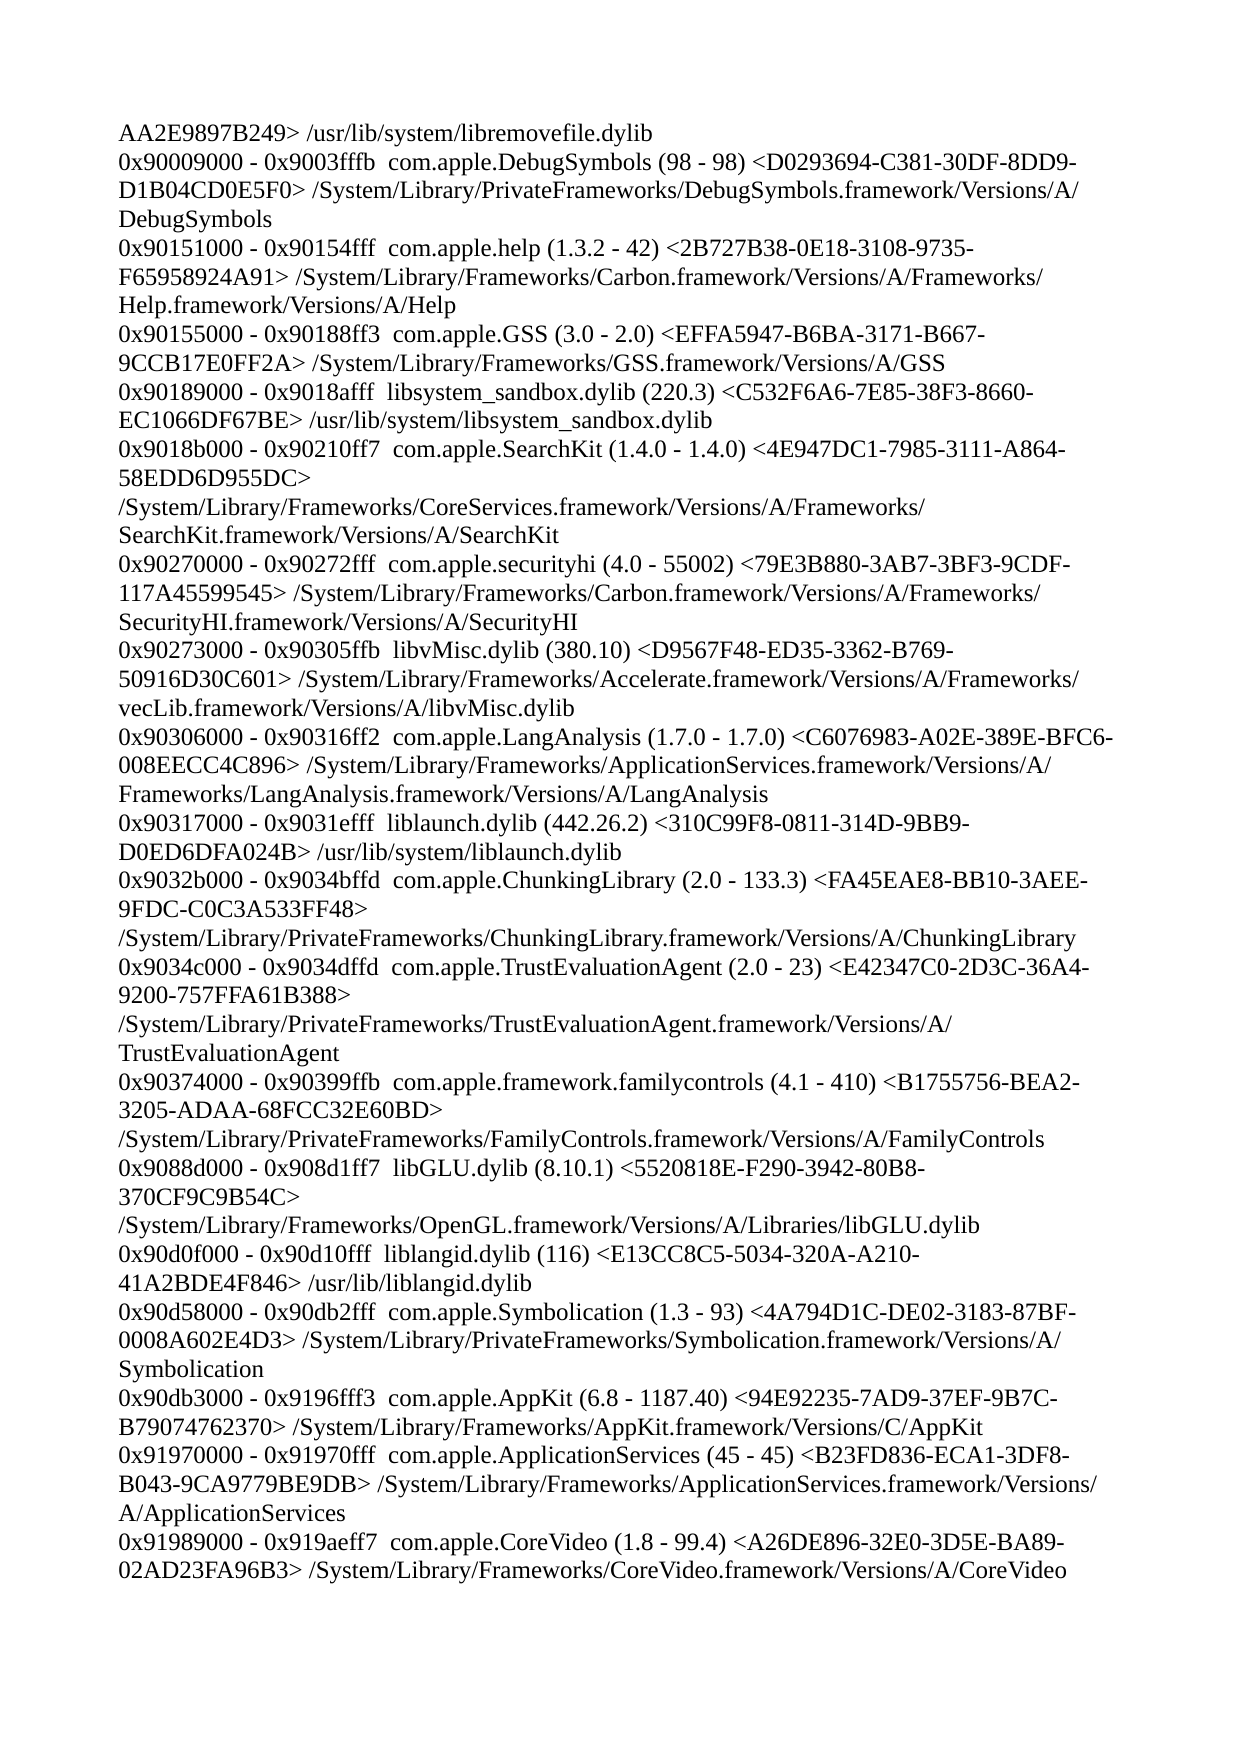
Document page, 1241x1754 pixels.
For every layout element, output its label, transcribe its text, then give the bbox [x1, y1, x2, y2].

text 0x90d0f000 - 0x90d10fff liblangid.dylib (116) <E13CC8C5-5034-320A-A210-41A2BDE4F846> /usr/lib/liblangid.dylib [118, 1239, 1122, 1297]
text AA2E9897B249> /usr/lib/system/libremovefile.dylib [118, 118, 1122, 147]
text 0x90151000 - 0x90154fff com.apple.help (1.3.2 - 42) <2B727B38-0E18-3108-9735-F65958924A91> /System/Library/Frameworks/Carbon.framework/Versions/A/Frameworks/Help.framework/Versions/A/Help [118, 233, 1122, 319]
text 0x91989000 - 0x919aeff7 com.apple.CoreVideo (1.8 - 99.4) <A26DE896-32E0-3D5E-BA89-02AD23FA96B3> /System/Library/Frameworks/CoreVideo.framework/Versions/A/CoreVideo [118, 1527, 1122, 1584]
text 0x90155000 - 0x90188ff3 com.apple.GSS (3.0 - 2.0) <EFFA5947-B6BA-3171-B667-9CCB17E0FF2A> /System/Library/Frameworks/GSS.framework/Versions/A/GSS [118, 319, 1122, 377]
text 0x90009000 - 0x9003fffb com.apple.DebugSymbols (98 - 98) <D0293694-C381-30DF-8DD9-D1B04CD0E5F0> /System/Library/PrivateFrameworks/DebugSymbols.framework/Versions/A/DebugSymbols [118, 147, 1122, 233]
text 0x90db3000 - 0x9196fff3 com.apple.AppKit (6.8 - 1187.40) <94E92235-7AD9-37EF-9B7C-B79074762370> /System/Library/Frameworks/AppKit.framework/Versions/C/AppKit [118, 1383, 1122, 1441]
text 0x9018b000 - 0x90210ff7 com.apple.SearchKit (1.4.0 - 1.4.0) <4E947DC1-7985-3111-A864-58EDD6D955DC> /System/Library/Frameworks/CoreServices.framework/Versions/A/Frameworks/SearchKit.framework/Versions/A/SearchKit [118, 434, 1122, 549]
text 0x90317000 - 0x9031efff liblaunch.dylib (442.26.2) <310C99F8-0811-314D-9BB9-D0ED6DFA024B> /usr/lib/system/liblaunch.dylib [118, 808, 1122, 866]
text 0x90306000 - 0x90316ff2 com.apple.LangAnalysis (1.7.0 - 1.7.0) <C6076983-A02E-389E-BFC6-008EECC4C896> /System/Library/Frameworks/ApplicationServices.framework/Versions/A/Frameworks/LangAnalysis.framework/Versions/A/LangAnalysis [118, 722, 1122, 808]
text 0x9088d000 - 0x908d1ff7 libGLU.dylib (8.10.1) <5520818E-F290-3942-80B8-370CF9C9B54C> /System/Library/Frameworks/OpenGL.framework/Versions/A/Libraries/libGLU.dylib [118, 1153, 1122, 1239]
text 0x9034c000 - 0x9034dffd com.apple.TrustEvaluationAgent (2.0 - 23) <E42347C0-2D3C-36A4-9200-757FFA61B388> /System/Library/PrivateFrameworks/TrustEvaluationAgent.framework/Versions/A/TrustEvaluationAgent [118, 952, 1122, 1067]
text 0x9032b000 - 0x9034bffd com.apple.ChunkingLibrary (2.0 - 133.3) <FA45EAE8-BB10-3AEE-9FDC-C0C3A533FF48> /System/Library/PrivateFrameworks/ChunkingLibrary.framework/Versions/A/ChunkingLibrary [118, 866, 1122, 952]
text 0x90189000 - 0x9018afff libsystem_sandbox.dylib (220.3) <C532F6A6-7E85-38F3-8660-EC1066DF67BE> /usr/lib/system/libsystem_sandbox.dylib [118, 377, 1122, 434]
text 0x90270000 - 0x90272fff com.apple.securityhi (4.0 - 55002) <79E3B880-3AB7-3BF3-9CDF-117A45599545> /System/Library/Frameworks/Carbon.framework/Versions/A/Frameworks/SecurityHI.framework/Versions/A/SecurityHI [118, 549, 1122, 636]
text 0x91970000 - 0x91970fff com.apple.ApplicationServices (45 - 45) <B23FD836-ECA1-3DF8-B043-9CA9779BE9DB> /System/Library/Frameworks/ApplicationServices.framework/Versions/A/ApplicationServices [118, 1441, 1122, 1527]
text 0x90d58000 - 0x90db2fff com.apple.Symbolication (1.3 - 93) <4A794D1C-DE02-3183-87BF-0008A602E4D3> /System/Library/PrivateFrameworks/Symbolication.framework/Versions/A/Symbolication [118, 1297, 1122, 1383]
text 0x90273000 - 0x90305ffb libvMisc.dylib (380.10) <D9567F48-ED35-3362-B769-50916D30C601> /System/Library/Frameworks/Accelerate.framework/Versions/A/Frameworks/vecLib.framework/Versions/A/libvMisc.dylib [118, 636, 1122, 722]
text 0x90374000 - 0x90399ffb com.apple.framework.familycontrols (4.1 - 410) <B1755756-BEA2-3205-ADAA-68FCC32E60BD> /System/Library/PrivateFrameworks/FamilyControls.framework/Versions/A/FamilyControls [118, 1067, 1122, 1153]
